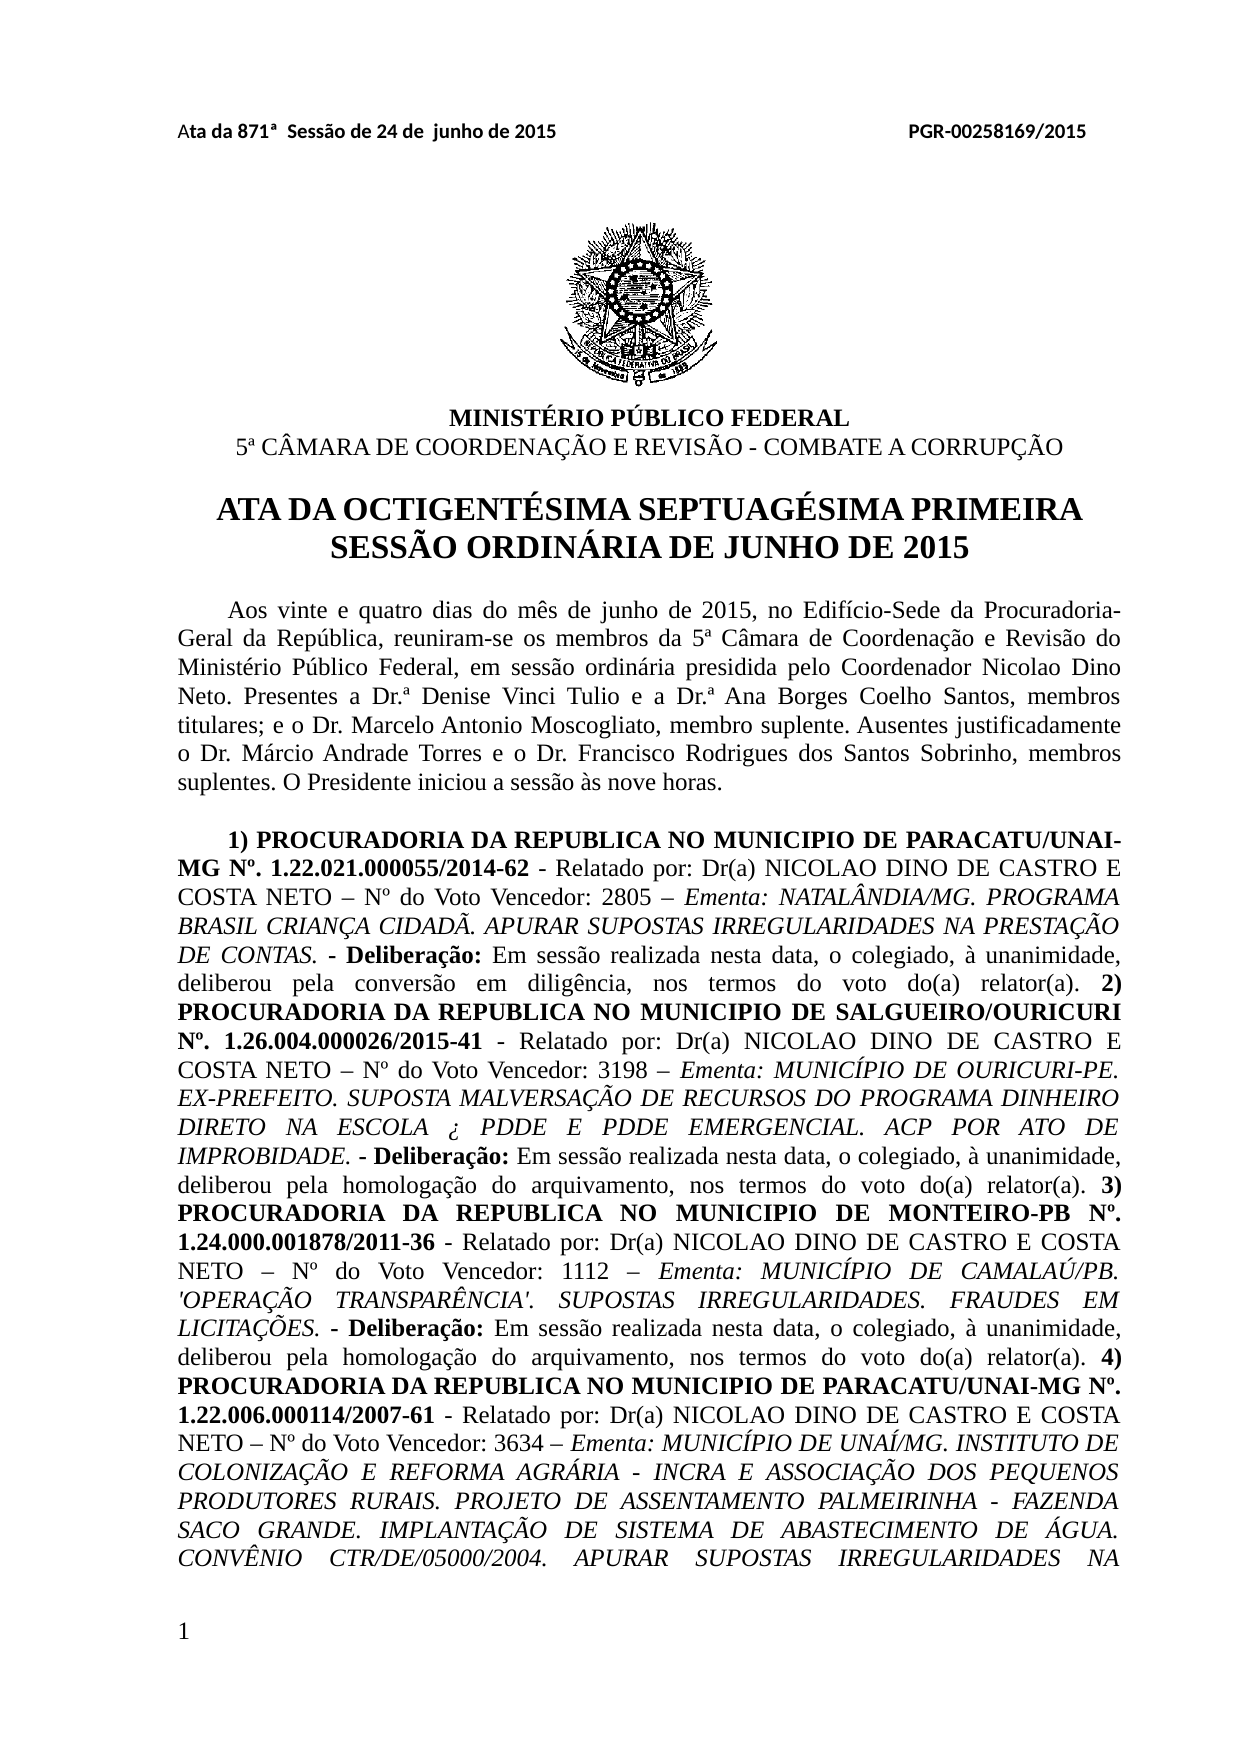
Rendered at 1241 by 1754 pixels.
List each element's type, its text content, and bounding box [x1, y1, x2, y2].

text 5ª CÂMARA DE COORDENAÇÃO E REVISÃO - COMBATE A CORRUPÇÃO [177, 432, 1122, 461]
text Aos vinte e quatro dias do mês de junho de 2015, no Edifício-Sede da Procuradoria-Geral da República, reuniram-se os membros da 5ª Câmara de Coordenação e Revisão do Ministério Público Federal, em sessão ordinária presidida pelo Coordenador Nicolao Dino Neto. Presentes a Dr.ª Denise Vinci Tulio e a Dr.ª Ana Borges Coelho Santos, membros titulares; e o Dr. Marcelo Antonio Moscogliato, membro suplente. Ausentes justificadamente o Dr. Márcio Andrade Torres e o Dr. Francisco Rodrigues dos Santos Sobrinho, membros suplentes. O Presidente iniciou a sessão às nove horas. [177, 595, 1122, 796]
text MINISTÉRIO PÚBLICO FEDERAL [177, 403, 1122, 432]
text 1) PROCURADORIA DA REPUBLICA NO MUNICIPIO DE PARACATU/UNAI-MG Nº. 1.22.021.000055/2014-62 - Relatado por: Dr(a) NICOLAO DINO DE CASTRO E COSTA NETO – Nº do Voto Vencedor: 2805 – Ementa: NATALÂNDIA/MG. PROGRAMA BRASIL CRIANÇA CIDADÃ. APURAR SUPOSTAS IRREGULARIDADES NA PRESTAÇÃO DE CONTAS. - Deliberação: Em sessão realizada nesta data, o colegiado, à unanimidade, deliberou pela conversão em diligência, nos termos do voto do(a) relator(a). 2) PROCURADORIA DA REPUBLICA NO MUNICIPIO DE SALGUEIRO/OURICURI Nº. 1.26.004.000026/2015-41 - Relatado por: Dr(a) NICOLAO DINO DE CASTRO E COSTA NETO – Nº do Voto Vencedor: 3198 – Ementa: MUNICÍPIO DE OURICURI-PE. EX-PREFEITO. SUPOSTA MALVERSAÇÃO DE RECURSOS DO PROGRAMA DINHEIRO DIRETO NA ESCOLA ¿ PDDE E PDDE EMERGENCIAL. ACP POR ATO DE IMPROBIDADE. - Deliberação: Em sessão realizada nesta data, o colegiado, à unanimidade, deliberou pela homologação do arquivamento, nos termos do voto do(a) relator(a). 3) PROCURADORIA DA REPUBLICA NO MUNICIPIO DE MONTEIRO-PB Nº. 1.24.000.001878/2011-36 - Relatado por: Dr(a) NICOLAO DINO DE CASTRO E COSTA NETO – Nº do Voto Vencedor: 1112 – Ementa: MUNICÍPIO DE CAMALAÚ/PB. 'OPERAÇÃO TRANSPARÊNCIA'. SUPOSTAS IRREGULARIDADES. FRAUDES EM LICITAÇÕES. - Deliberação: Em sessão realizada nesta data, o colegiado, à unanimidade, deliberou pela homologação do arquivamento, nos termos do voto do(a) relator(a). 4) PROCURADORIA DA REPUBLICA NO MUNICIPIO DE PARACATU/UNAI-MG Nº. 1.22.006.000114/2007-61 - Relatado por: Dr(a) NICOLAO DINO DE CASTRO E COSTA NETO – Nº do Voto Vencedor: 3634 – Ementa: MUNICÍPIO DE UNAÍ/MG. INSTITUTO DE COLONIZAÇÃO E REFORMA AGRÁRIA - INCRA E ASSOCIAÇÃO DOS PEQUENOS PRODUTORES RURAIS. PROJETO DE ASSENTAMENTO PALMEIRINHA - FAZENDA SACO GRANDE. IMPLANTAÇÃO DE SISTEMA DE ABASTECIMENTO DE ÁGUA. CONVÊNIO CTR/DE/05000/2004. APURAR SUPOSTAS IRREGULARIDADES NA [177, 825, 1122, 1572]
picture [544, 220, 736, 387]
text ATA DA OCTIGENTÉSIMA SEPTUAGÉSIMA PRIMEIRA SESSÃO ORDINÁRIA DE JUNHO DE 2015 [177, 489, 1122, 566]
